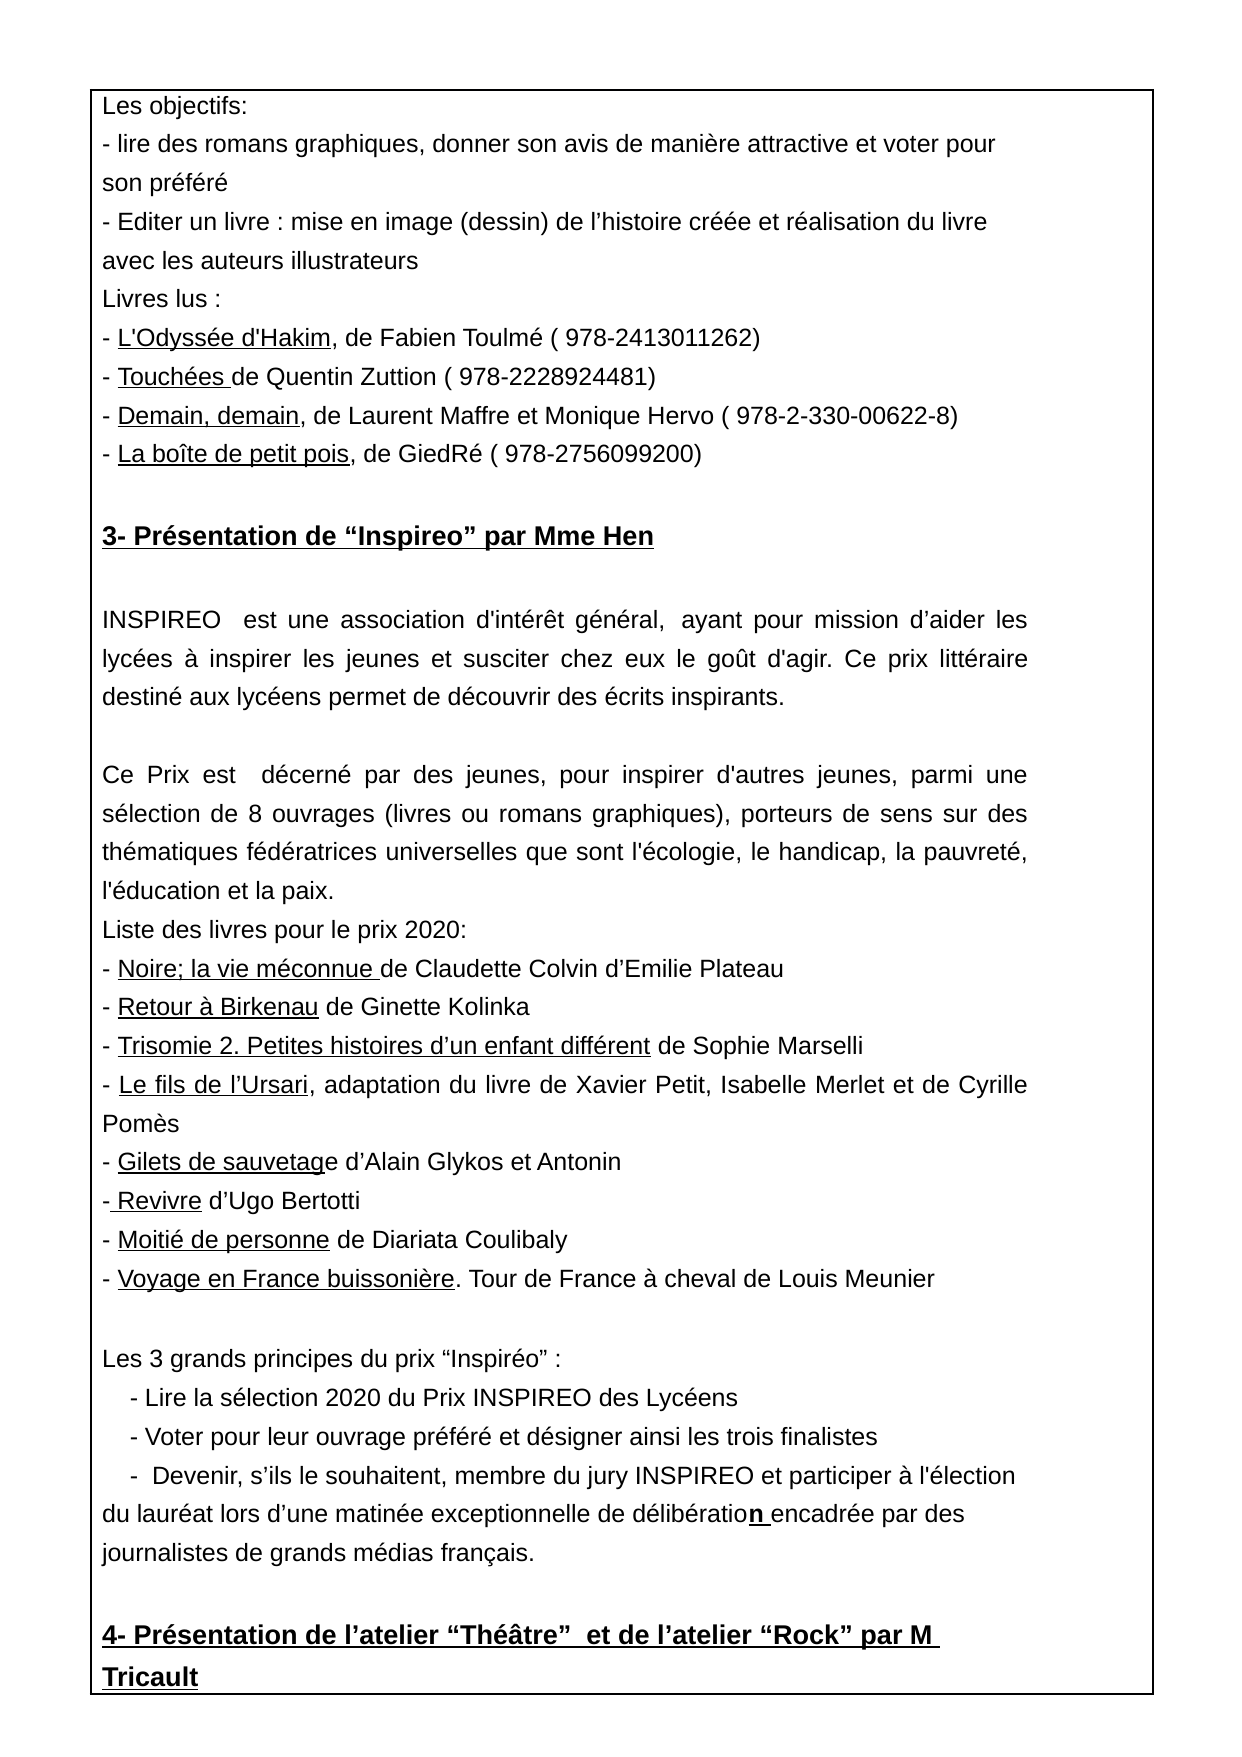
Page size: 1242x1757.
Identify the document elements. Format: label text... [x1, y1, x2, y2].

table_cell Les objectifs: - lire des romans graphiques, donner son avis de manière attractive et voter pour son préféré - Editer un livre : mise en image (dessin) de l’histoire créée et réalisation du livre avec les auteurs illustrateurs Livres lus : - L'Odyssée d'Hakim, de Fabien Toulmé ( 978-2413011262) - Touchées de Quentin Zuttion ( 978-2228924481) - Demain, demain, de Laurent Maffre et Monique Hervo ( 978-2-330-00622-8) - La boîte de petit pois, de GiedRé ( 978-2756099200) 3- Présentation de “Inspireo” par Mme Hen INSPIREO est une association d'intérêt général, ayant pour mission d’aider les lycées à inspirer les jeunes et susciter chez eux le goût d'agir. Ce prix littéraire destiné aux lycéens permet de découvrir des écrits inspirants. Ce Prix est décerné par des jeunes, pour inspirer d'autres jeunes, parmi une sélection de 8 ouvrages (livres ou romans graphiques), porteurs de sens sur des thématiques fédératrices universelles que sont l'écologie, le handicap, la pauvreté, l'éducation et la paix. Liste des livres pour le prix 2020: - Noire; la vie méconnue de Claudette Colvin d’Emilie Plateau - Retour à Birkenau de Ginette Kolinka - Trisomie 2. Petites histoires d’un enfant différent de Sophie Marselli - Le fils de l’Ursari, adaptation du livre de Xavier Petit, Isabelle Merlet et de Cyrille Pomès - Gilets de sauvetage d’Alain Glykos et Antonin - Revivre d’Ugo Bertotti - Moitié de personne de Diariata Coulibaly - Voyage en France buissonière. Tour de France à cheval de Louis Meunier Les 3 grands principes du prix “Inspiréo” : - Lire la sélection 2020 du Prix INSPIREO des Lycéens - Voter pour leur ouvrage préféré et désigner ainsi les trois finalistes - Devenir, s’ils le souhaitent, membre du jury INSPIREO et participer à l'élection du lauréat lors d’une matinée exceptionnelle de délibération encadrée par des journalistes de grands médias français. 4- Présentation de l’atelier “Théâtre” et de l’atelier “Rock” par M Tricault [92, 91, 1152, 1693]
